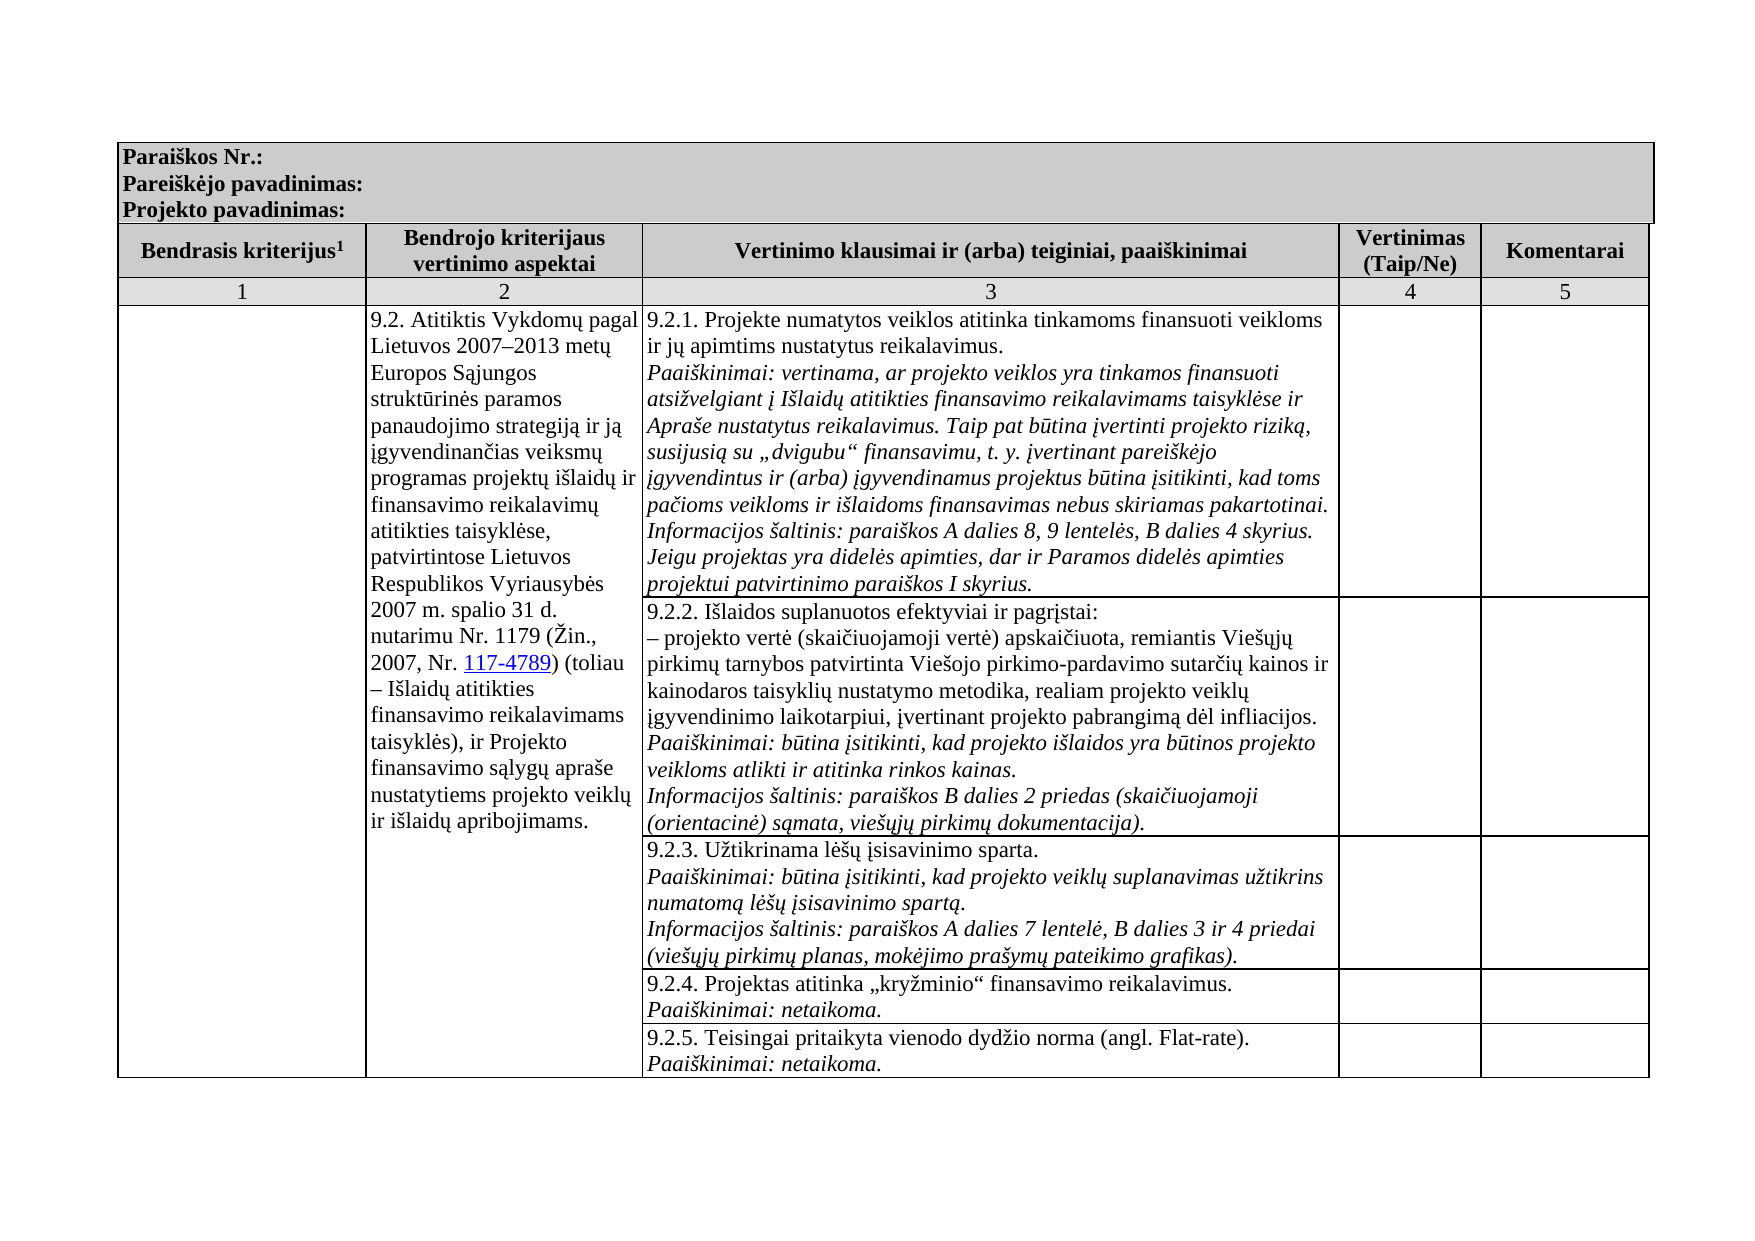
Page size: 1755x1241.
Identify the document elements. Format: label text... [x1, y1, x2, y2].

table_cell 9.2.2. Išlaidos suplanuotos efektyviai ir pagrįstai: – projekto vertė (skaičiuojamoji vertė) apskaičiuota, remiantis Viešųjų pirkimų tarnybos patvirtinta Viešojo pirkimo-pardavimo sutarčių kainos ir kainodaros taisyklių nustatymo metodika, realiam projekto veiklų įgyvendinimo laikotarpiui, įvertinant projekto pabrangimą dėl infliacijos. Paaiškinimai: būtina įsitikinti, kad projekto išlaidos yra būtinos projekto veikloms atlikti ir atitinka rinkos kainas. Informacijos šaltinis: paraiškos B dalies 2 priedas (skaičiuojamoji (orientacinė) sąmata, viešųjų pirkimų dokumentacija). [643, 598, 1338, 835]
table_cell 3 [643, 278, 1338, 305]
table_cell [119, 306, 365, 1077]
table_cell 4 [1340, 278, 1480, 305]
table_cell Komentarai [1482, 224, 1648, 277]
table_cell Vertinimo klausimai ir (arba) teiginiai, paaiškinimai [643, 224, 1338, 277]
table_cell [1650, 305, 1654, 596]
table_header Paraiškos Nr.: Pareiškėjo pavadinimas: Projekto pavadinimas: [119, 143, 1653, 222]
table_cell 9.2.3. Užtikrinama lėšų įsisavinimo sparta. Paaiškinimai: būtina įsitikinti, kad projekto veiklų suplanavimas užtikrins numatomą lėšų įsisavinimo spartą. Informacijos šaltinis: paraiškos A dalies 7 lentelė, B dalies 3 ir 4 priedai (viešųjų pirkimų planas, mokėjimo prašymų pateikimo grafikas). [643, 837, 1338, 968]
table_cell 9.2. Atitiktis Vykdomų pagal Lietuvos 2007–2013 metų Europos Sąjungos struktūrinės paramos panaudojimo strategiją ir ją įgyvendinančias veiksmų programas projektų išlaidų ir finansavimo reikalavimų atitikties taisyklėse, patvirtintose Lietuvos Respublikos Vyriausybės 2007 m. spalio 31 d. nutarimu Nr. 1179 (Žin., 2007, Nr. 117-4789) (toliau – Išlaidų atitikties finansavimo reikalavimams taisyklės), ir Projekto finansavimo sąlygų apraše nustatytiems projekto veiklų ir išlaidų apribojimams. [367, 306, 642, 1077]
table_cell [1482, 970, 1648, 1022]
table_cell [1650, 1023, 1654, 1077]
table_cell [1650, 596, 1654, 835]
table_cell [1482, 306, 1648, 596]
table_cell [1650, 835, 1654, 968]
table_cell Bendrasis kriterijus1 [119, 224, 365, 277]
table_cell [1340, 837, 1480, 968]
table_cell [1650, 277, 1654, 305]
table_cell 9.2.1. Projekte numatytos veiklos atitinka tinkamoms finansuoti veikloms ir jų apimtims nustatytus reikalavimus. Paaiškinimai: vertinama, ar projekto veiklos yra tinkamos finansuoti atsižvelgiant į Išlaidų atitikties finansavimo reikalavimams taisyklėse ir Apraše nustatytus reikalavimus. Taip pat būtina įvertinti projekto riziką, susijusią su „dvigubu“ finansavimu, t. y. įvertinant pareiškėjo įgyvendintus ir (arba) įgyvendinamus projektus būtina įsitikinti, kad toms pačioms veikloms ir išlaidoms finansavimas nebus skiriamas pakartotinai. Informacijos šaltinis: paraiškos A dalies 8, 9 lentelės, B dalies 4 skyrius. Jeigu projektas yra didelės apimties, dar ir Paramos didelės apimties projektui patvirtinimo paraiškos I skyrius. [643, 306, 1338, 596]
table_cell 9.2.4. Projektas atitinka „kryžminio“ finansavimo reikalavimus. Paaiškinimai: netaikoma. [643, 970, 1338, 1022]
table_cell 1 [119, 278, 365, 305]
table_cell [1482, 837, 1648, 968]
table_cell Vertinimas (Taip/Ne) [1340, 224, 1480, 277]
table_cell Bendrojo kriterijaus vertinimo aspektai [367, 224, 642, 277]
table_cell [1650, 968, 1654, 1022]
table_cell [1340, 306, 1480, 596]
table_cell 5 [1482, 278, 1648, 305]
table_cell [1650, 224, 1654, 277]
table_cell [1482, 1024, 1648, 1077]
table_cell [1482, 598, 1648, 835]
table_cell 2 [367, 278, 642, 305]
table_cell [1340, 1024, 1480, 1077]
table_cell [1340, 970, 1480, 1022]
table_cell [1340, 598, 1480, 835]
table_cell 9.2.5. Teisingai pritaikyta vienodo dydžio norma (angl. Flat-rate). Paaiškinimai: netaikoma. [643, 1024, 1338, 1077]
